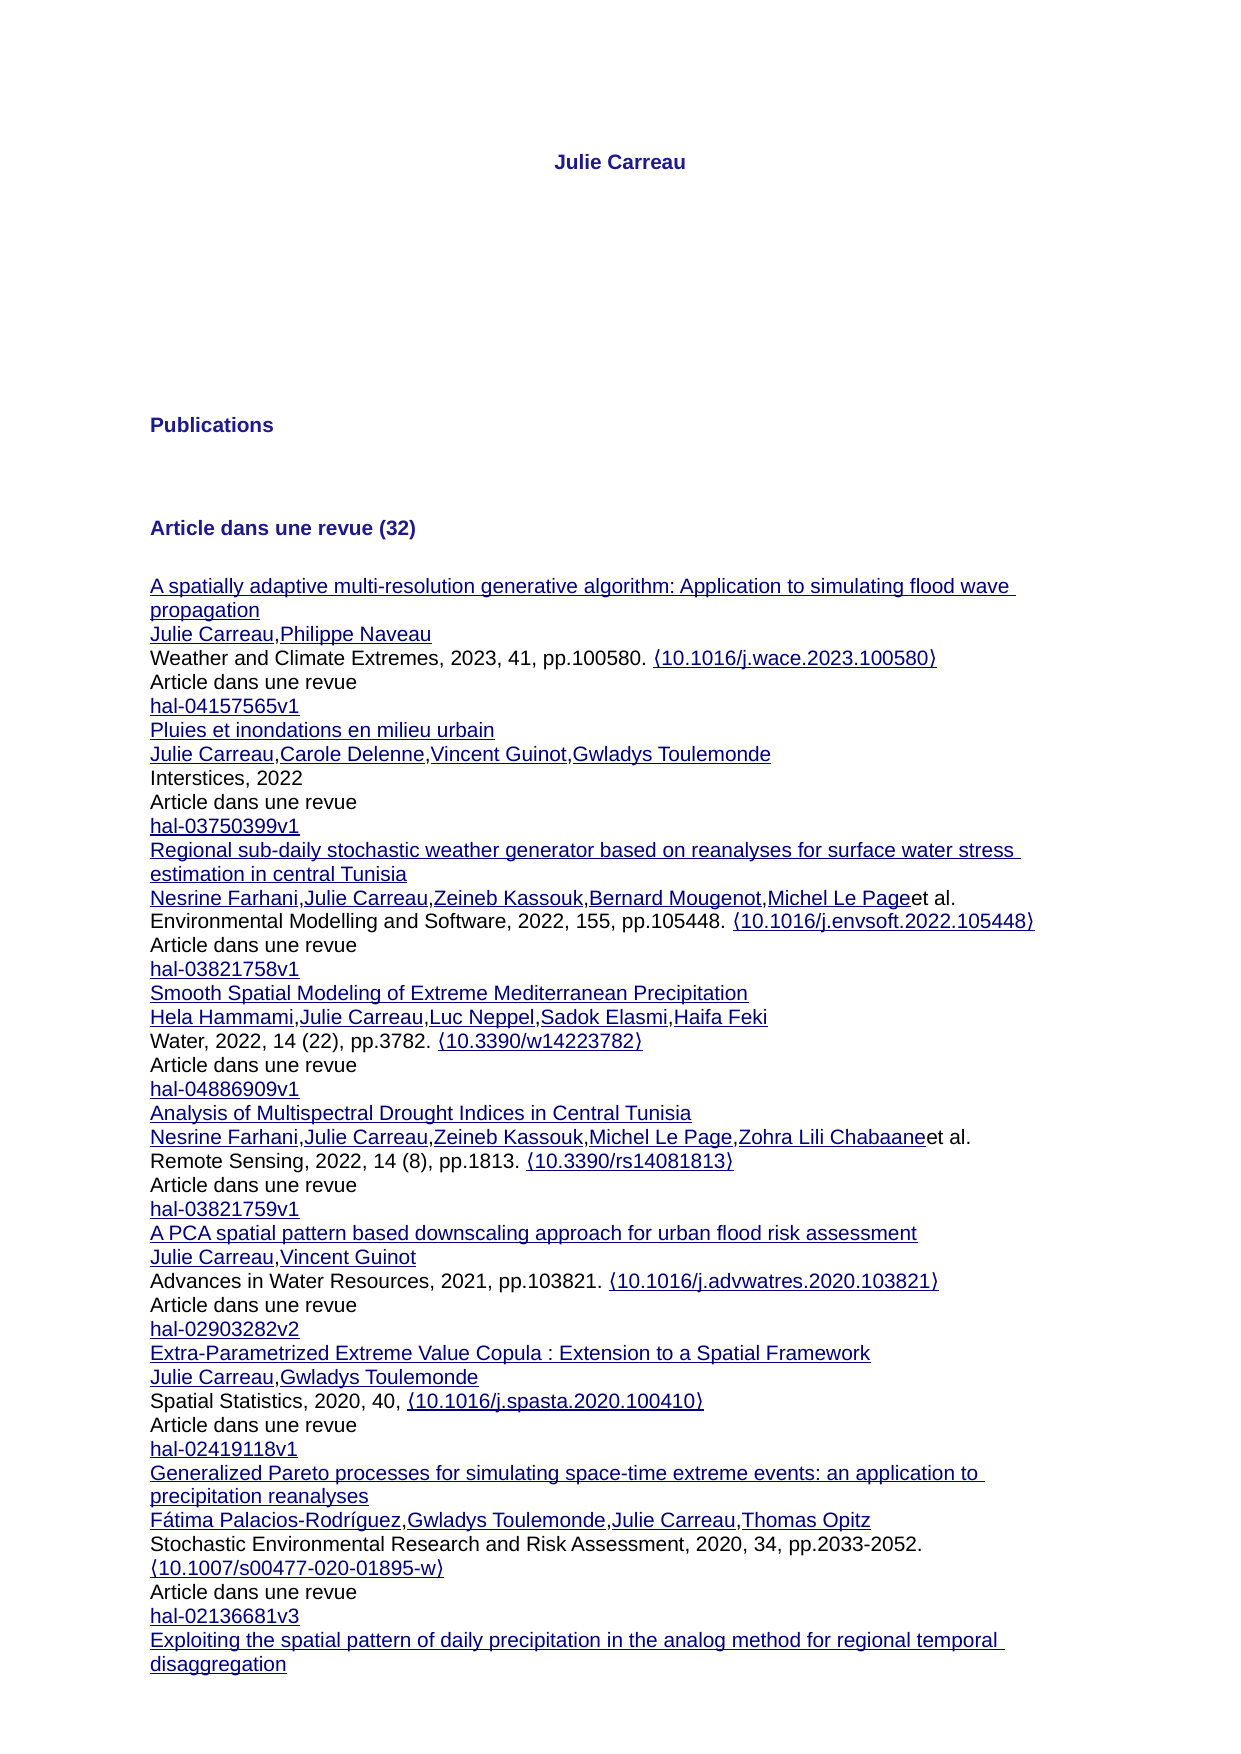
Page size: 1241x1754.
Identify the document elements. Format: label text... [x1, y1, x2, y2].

table_cell Regional sub-daily stochastic weather generator based on reanalyses for surface water stress estimation in central Tunisia Nesrine Farhani,Julie Carreau,Zeineb Kassouk,Bernard Mougenot,Michel Le Pageet al. Environmental Modelling and Software, 2022, 155, pp.105448. ⟨10.1016/j.envsoft.2022.105448⟩ Article dans une revue hal-03821758v1 [150, 838, 1090, 981]
table_cell Analysis of Multispectral Drought Indices in Central Tunisia Nesrine Farhani,Julie Carreau,Zeineb Kassouk,Michel Le Page,Zohra Lili Chabaaneet al. Remote Sensing, 2022, 14 (8), pp.1813. ⟨10.3390/rs14081813⟩ Article dans une revue hal-03821759v1 [150, 1101, 1090, 1221]
subtitle Julie Carreau [150, 150, 1090, 174]
subtitle Publications [150, 412, 1090, 436]
table_cell Generalized Pareto processes for simulating space-time extreme events: an application to precipitation reanalyses Fátima Palacios-Rodríguez,Gwladys Toulemonde,Julie Carreau,Thomas Opitz Stochastic Environmental Research and Risk Assessment, 2020, 34, pp.2033-2052. ⟨10.1007/s00477-020-01895-w⟩ Article dans une revue hal-02136681v3 [150, 1460, 1090, 1628]
table_cell Extra-Parametrized Extreme Value Copula : Extension to a Spatial Framework Julie Carreau,Gwladys Toulemonde Spatial Statistics, 2020, 40, ⟨10.1016/j.spasta.2020.100410⟩ Article dans une revue hal-02419118v1 [150, 1341, 1090, 1460]
table_cell A PCA spatial pattern based downscaling approach for urban flood risk assessment Julie Carreau,Vincent Guinot Advances in Water Resources, 2021, pp.103821. ⟨10.1016/j.advwatres.2020.103821⟩ Article dans une revue hal-02903282v2 [150, 1221, 1090, 1341]
table_cell Smooth Spatial Modeling of Extreme Mediterranean Precipitation Hela Hammami,Julie Carreau,Luc Neppel,Sadok Elasmi,Haifa Feki Water, 2022, 14 (22), pp.3782. ⟨10.3390/w14223782⟩ Article dans une revue hal-04886909v1 [150, 981, 1090, 1101]
subtitle Article dans une revue (32) [150, 516, 1090, 539]
table_cell Pluies et inondations en milieu urbain Julie Carreau,Carole Delenne,Vincent Guinot,Gwladys Toulemonde Interstices, 2022 Article dans une revue hal-03750399v1 [150, 718, 1090, 837]
table_cell Exploiting the spatial pattern of daily precipitation in the analog method for regional temporal disaggregation [150, 1628, 1090, 1676]
table_header A spatially adaptive multi-resolution generative algorithm: Application to simulating flood wave propagation Julie Carreau,Philippe Naveau Weather and Climate Extremes, 2023, 41, pp.100580. ⟨10.1016/j.wace.2023.100580⟩ Article dans une revue hal-04157565v1 [150, 574, 1090, 718]
